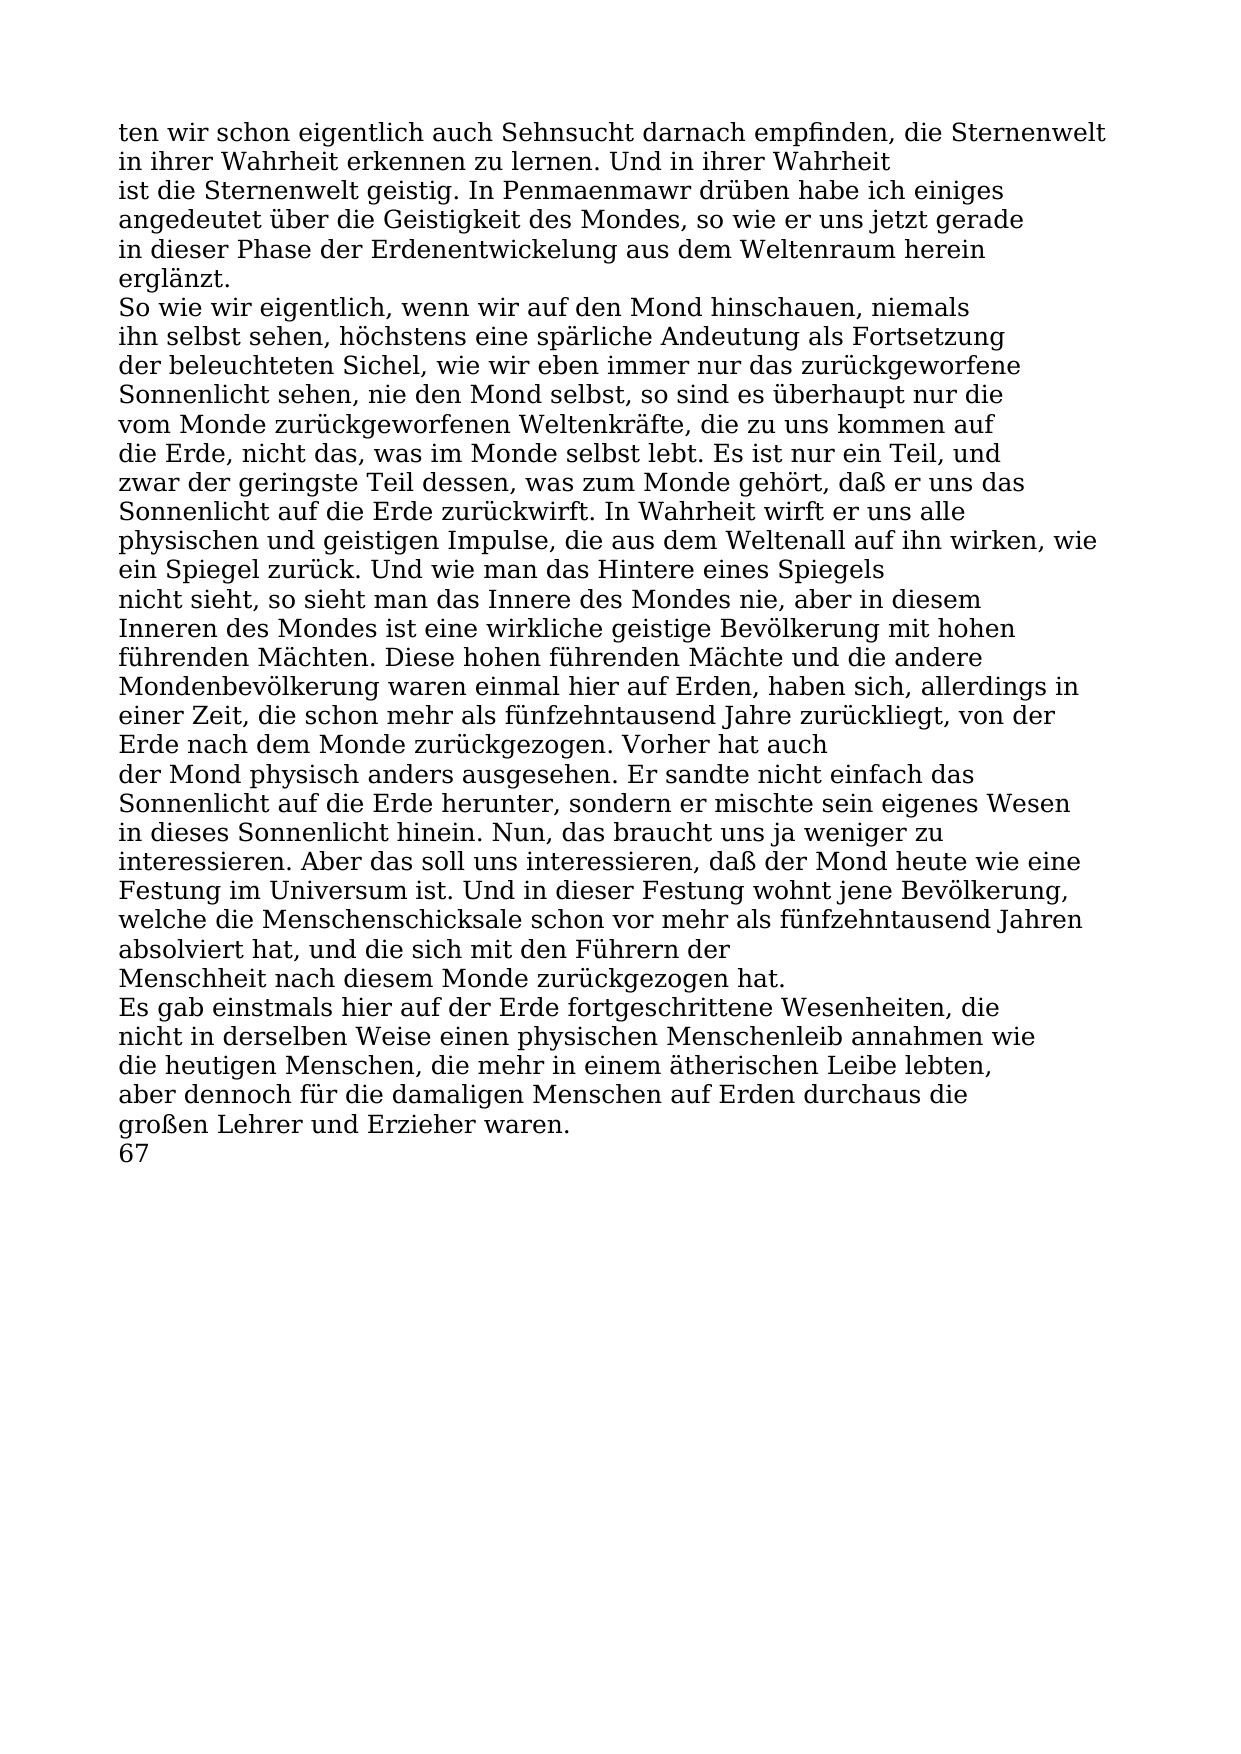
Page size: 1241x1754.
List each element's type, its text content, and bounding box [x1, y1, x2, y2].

text angedeutet über die Geistigkeit des Mondes, so wie er uns jetzt gerade [118, 206, 1122, 235]
text ihn selbst sehen, höchstens eine spärliche Andeutung als Fortsetzung [118, 322, 1122, 351]
text Sonnenlicht auf die Erde zurückwirft. In Wahrheit wirft er uns alle [118, 497, 1122, 526]
text Mondenbevölkerung waren einmal hier auf Erden, haben sich, allerdings in einer Zeit, die schon mehr als fünfzehntausend Jahre zurückliegt, von der Erde nach dem Monde zurückgezogen. Vorher hat auch [118, 672, 1122, 760]
text erglänzt. [118, 264, 1122, 293]
text Es gab einstmals hier auf der Erde fortgeschrittene Wesenheiten, die [118, 993, 1122, 1022]
text führenden Mächten. Diese hohen führenden Mächte und die andere [118, 643, 1122, 672]
text aber dennoch für die damaligen Menschen auf Erden durchaus die [118, 1081, 1122, 1110]
text nicht in derselben Weise einen physischen Menschenleib annahmen wie [118, 1022, 1122, 1051]
text die Erde, nicht das, was im Monde selbst lebt. Es ist nur ein Teil, und [118, 439, 1122, 468]
text 67 [118, 1139, 1122, 1168]
text in dieses Sonnenlicht hinein. Nun, das braucht uns ja weniger zu interessieren. Aber das soll uns interessieren, daß der Mond heute wie eine [118, 818, 1122, 876]
text Sonnenlicht sehen, nie den Mond selbst, so sind es überhaupt nur die [118, 381, 1122, 410]
text der beleuchteten Sichel, wie wir eben immer nur das zurückgeworfene [118, 351, 1122, 381]
text Festung im Universum ist. Und in dieser Festung wohnt jene Bevölkerung, welche die Menschenschicksale schon vor mehr als fünfzehntausend Jahren absolviert hat, und die sich mit den Führern der [118, 876, 1122, 964]
text die heutigen Menschen, die mehr in einem ätherischen Leibe lebten, [118, 1051, 1122, 1081]
text Inneren des Mondes ist eine wirkliche geistige Bevölkerung mit hohen [118, 614, 1122, 643]
text zwar der geringste Teil dessen, was zum Monde gehört, daß er uns das [118, 468, 1122, 497]
text nicht sieht, so sieht man das Innere des Mondes nie, aber in diesem [118, 585, 1122, 614]
text in dieser Phase der Erdenentwickelung aus dem Weltenraum herein [118, 235, 1122, 264]
text ist die Sternenwelt geistig. In Penmaenmawr drüben habe ich einiges [118, 176, 1122, 206]
text großen Lehrer und Erzieher waren. [118, 1110, 1122, 1139]
text physischen und geistigen Impulse, die aus dem Weltenall auf ihn wirken, wie ein Spiegel zurück. Und wie man das Hintere eines Spiegels [118, 526, 1122, 585]
text So wie wir eigentlich, wenn wir auf den Mond hinschauen, niemals [118, 293, 1122, 322]
text der Mond physisch anders ausgesehen. Er sandte nicht einfach das Sonnenlicht auf die Erde herunter, sondern er mischte sein eigenes Wesen [118, 760, 1122, 818]
text Menschheit nach diesem Monde zurückgezogen hat. [118, 964, 1122, 993]
text vom Monde zurückgeworfenen Weltenkräfte, die zu uns kommen auf [118, 410, 1122, 439]
text ten wir schon eigentlich auch Sehnsucht darnach empfinden, die Sternenwelt in ihrer Wahrheit erkennen zu lernen. Und in ihrer Wahrheit [118, 118, 1122, 176]
